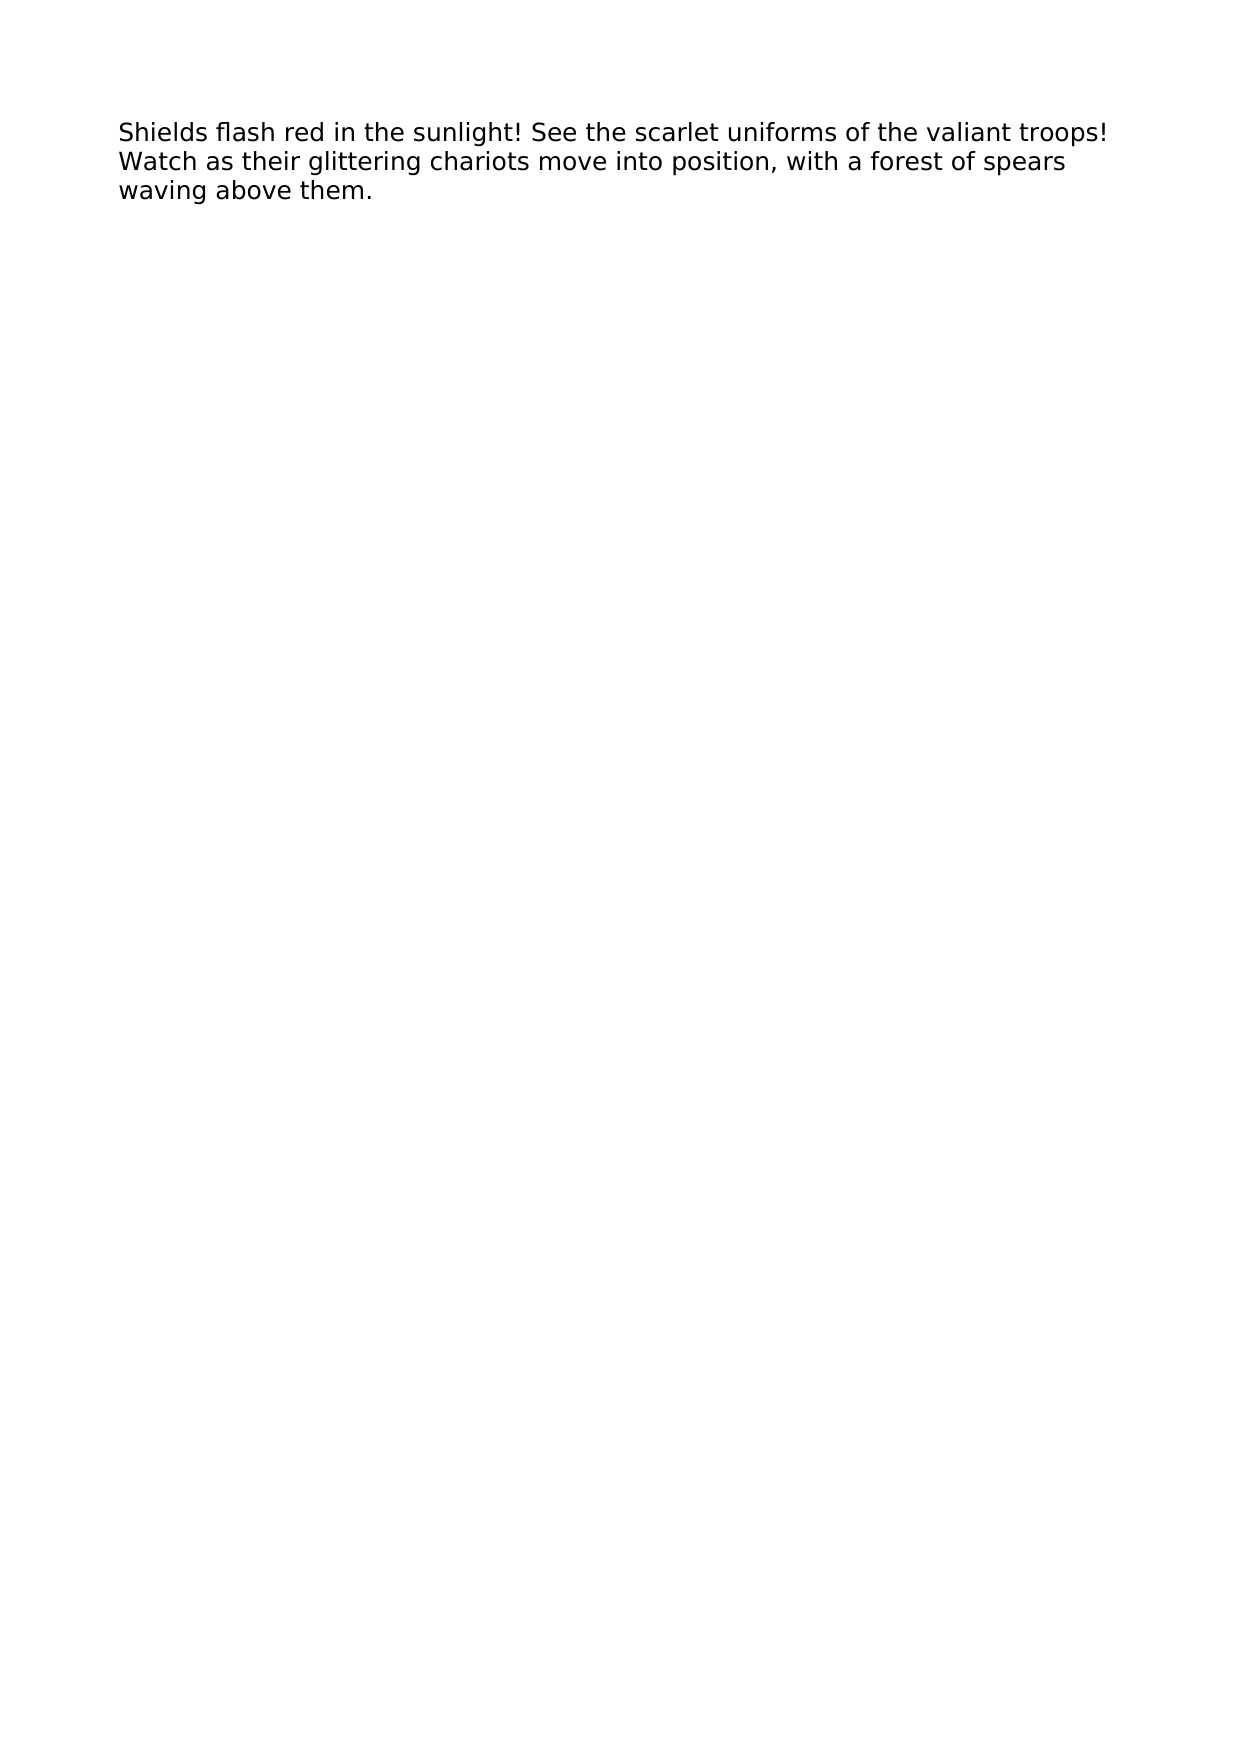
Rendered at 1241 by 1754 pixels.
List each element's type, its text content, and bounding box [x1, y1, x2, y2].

text Shields flash red in the sunlight! See the scarlet uniforms of the valiant troops! Watch as their glittering chariots move into position, with a forest of spears waving above them. [118, 118, 1122, 206]
